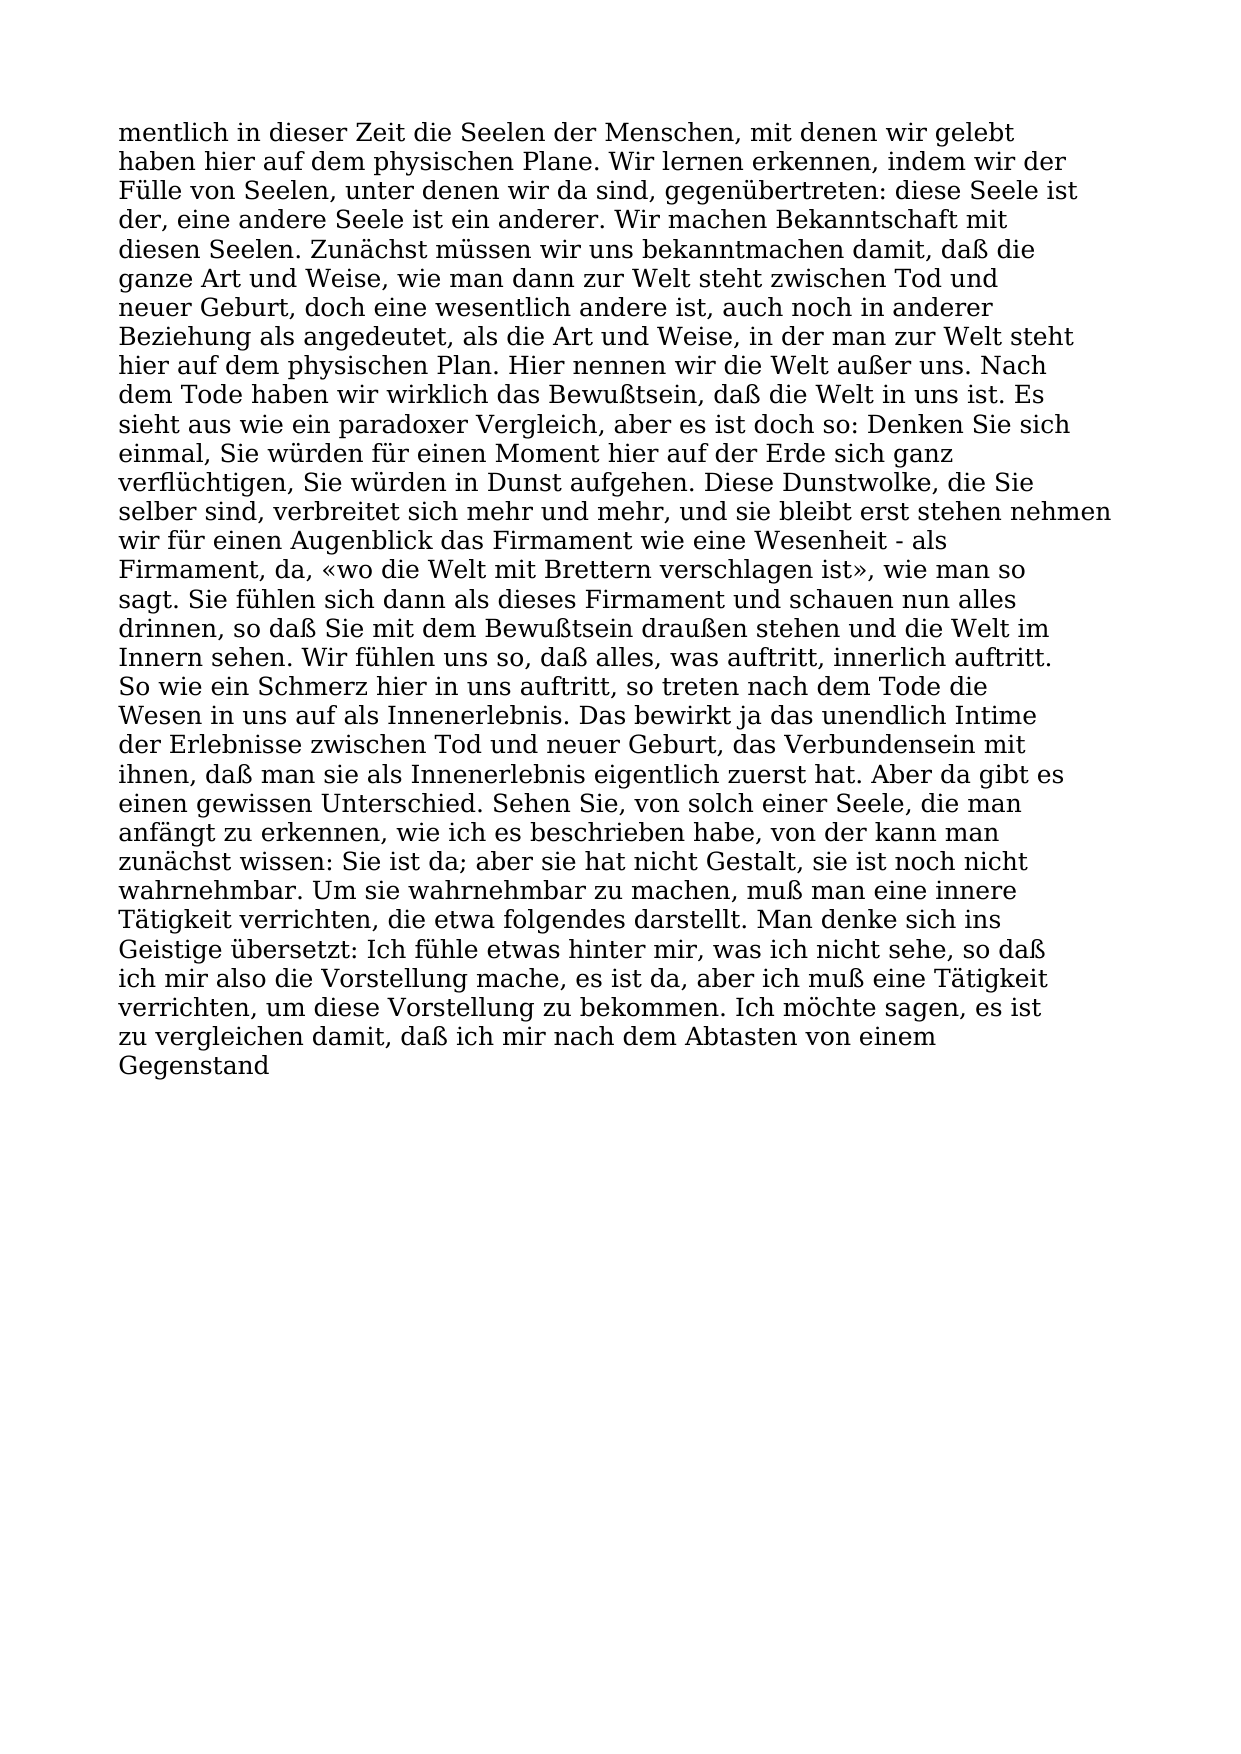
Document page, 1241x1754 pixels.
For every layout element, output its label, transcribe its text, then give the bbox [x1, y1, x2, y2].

text Fülle von Seelen, unter denen wir da sind, gegenübertreten: diese Seele ist [118, 176, 1122, 206]
text ihnen, daß man sie als Innenerlebnis eigentlich zuerst hat. Aber da gibt es [118, 760, 1122, 789]
text ich mir also die Vorstellung mache, es ist da, aber ich muß eine Tätigkeit [118, 964, 1122, 993]
text Wesen in uns auf als Innenerlebnis. Das bewirkt ja das unendlich Intime [118, 701, 1122, 731]
text Firmament, da, «wo die Welt mit Brettern verschlagen ist», wie man so [118, 556, 1122, 585]
text anfängt zu erkennen, wie ich es beschrieben habe, von der kann man [118, 818, 1122, 847]
text verflüchtigen, Sie würden in Dunst aufgehen. Diese Dunstwolke, die Sie [118, 468, 1122, 497]
text dem Tode haben wir wirklich das Bewußtsein, daß die Welt in uns ist. Es [118, 381, 1122, 410]
text der Erlebnisse zwischen Tod und neuer Geburt, das Verbundensein mit [118, 731, 1122, 760]
text Gegenstand [118, 1051, 1122, 1081]
text neuer Geburt, doch eine wesentlich andere ist, auch noch in anderer [118, 293, 1122, 322]
text sieht aus wie ein paradoxer Vergleich, aber es ist doch so: Denken Sie sich [118, 410, 1122, 439]
text Geistige übersetzt: Ich fühle etwas hinter mir, was ich nicht sehe, so daß [118, 935, 1122, 964]
text ganze Art und Weise, wie man dann zur Welt steht zwischen Tod und [118, 264, 1122, 293]
text Tätigkeit verrichten, die etwa folgendes darstellt. Man denke sich ins [118, 906, 1122, 935]
text sagt. Sie fühlen sich dann als dieses Firmament und schauen nun alles [118, 585, 1122, 614]
text mentlich in dieser Zeit die Seelen der Menschen, mit denen wir gelebt [118, 118, 1122, 147]
text einen gewissen Unterschied. Sehen Sie, von solch einer Seele, die man [118, 789, 1122, 818]
text wahrnehmbar. Um sie wahrnehmbar zu machen, muß man eine innere [118, 876, 1122, 906]
text zu vergleichen damit, daß ich mir nach dem Abtasten von einem [118, 1022, 1122, 1051]
text haben hier auf dem physischen Plane. Wir lernen erkennen, indem wir der [118, 147, 1122, 176]
text selber sind, verbreitet sich mehr und mehr, und sie bleibt erst stehen nehmen wir für einen Augenblick das Firmament wie eine Wesenheit - als [118, 497, 1122, 556]
text So wie ein Schmerz hier in uns auftritt, so treten nach dem Tode die [118, 672, 1122, 701]
text diesen Seelen. Zunächst müssen wir uns bekanntmachen damit, daß die [118, 235, 1122, 264]
text hier auf dem physischen Plan. Hier nennen wir die Welt außer uns. Nach [118, 351, 1122, 381]
text zunächst wissen: Sie ist da; aber sie hat nicht Gestalt, sie ist noch nicht [118, 847, 1122, 876]
text drinnen, so daß Sie mit dem Bewußtsein draußen stehen und die Welt im [118, 614, 1122, 643]
text Innern sehen. Wir fühlen uns so, daß alles, was auftritt, innerlich auftritt. [118, 643, 1122, 672]
text Beziehung als angedeutet, als die Art und Weise, in der man zur Welt steht [118, 322, 1122, 351]
text einmal, Sie würden für einen Moment hier auf der Erde sich ganz [118, 439, 1122, 468]
text verrichten, um diese Vorstellung zu bekommen. Ich möchte sagen, es ist [118, 993, 1122, 1022]
text der, eine andere Seele ist ein anderer. Wir machen Bekanntschaft mit [118, 206, 1122, 235]
